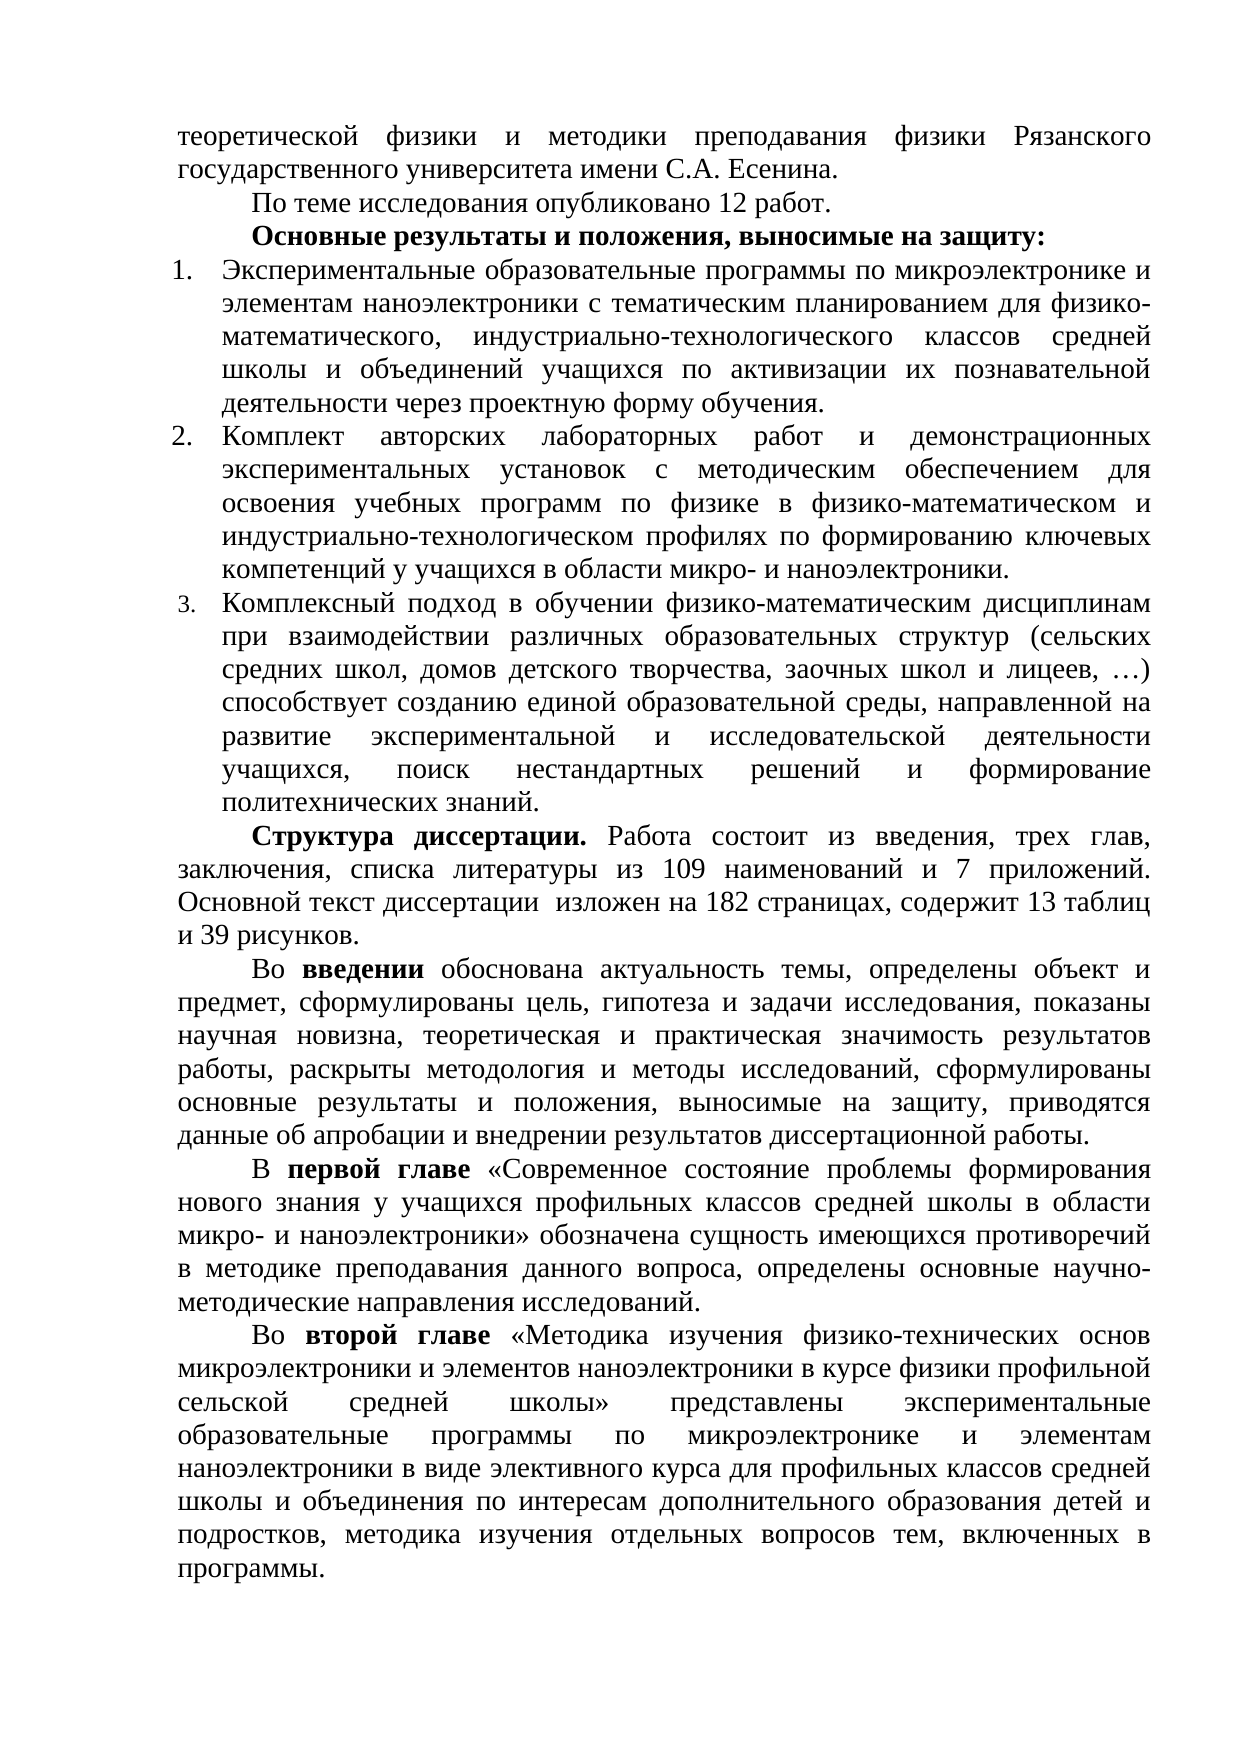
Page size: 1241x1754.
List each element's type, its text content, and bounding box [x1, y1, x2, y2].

text Основные результаты и положения, выносимые на защиту: [177, 218, 1152, 252]
text Во введении обоснована актуальность темы, определены объект и предмет, сформулированы цель, гипотеза и задачи исследования, показаны научная новизна, теоретическая и практическая значимость результатов работы, раскрыты методология и методы исследований, сформулированы основные результаты и положения, выносимые на защиту, приводятся данные об апробации и внедрении результатов диссертационной работы. [177, 951, 1152, 1151]
text Структура диссертации. Работа состоит из введения, трех глав, заключения, списка литературы из 109 наименований и 7 приложений. Основной текст диссертации изложен на 182 страницах, содержит 13 таблиц и 39 рисунков. [177, 818, 1152, 951]
text теоретической физики и методики преподавания физики Рязанского государственного университета имени С.А. Есенина. [177, 118, 1152, 185]
list Экспериментальные образовательные программы по микроэлектронике и элементам наноэлектроники с тематическим планированием для физико-математического, индустриально-технологического классов средней школы и объединений учащихся по активизации их познавательной деятельности через проектную форму обучения. [171, 252, 1152, 418]
text В первой главе «Современное состояние проблемы формирования нового знания у учащихся профильных классов средней школы в области микро- и наноэлектроники» обозначена сущность имеющихся противоречий в методике преподавания данного вопроса, определены основные научно-методические направления исследований. [177, 1151, 1152, 1317]
text По теме исследования опубликовано 12 работ. [177, 185, 1152, 218]
list Комплект авторских лабораторных работ и демонстрационных экспериментальных установок с методическим обеспечением для освоения учебных программ по физике в физико-математическом и индустриально-технологическом профилях по формированию ключевых компетенций у учащихся в области микро- и наноэлектроники. [171, 418, 1152, 585]
list Комплексный подход в обучении физико-математическим дисциплинам при взаимодействии различных образовательных структур (сельских средних школ, домов детского творчества, заочных школ и лицеев, …) способствует созданию единой образовательной среды, направленной на развитие экспериментальной и исследовательской деятельности учащихся, поиск нестандартных решений и формирование политехнических знаний. [177, 585, 1152, 818]
text Во второй главе «Методика изучения физико-технических основ микроэлектроники и элементов наноэлектроники в курсе физики профильной сельской средней школы» представлены экспериментальные образовательные программы по микроэлектронике и элементам наноэлектроники в виде элективного курса для профильных классов средней школы и объединения по интересам дополнительного образования детей и подростков, методика изучения отдельных вопросов тем, включенных в программы. [177, 1317, 1152, 1583]
